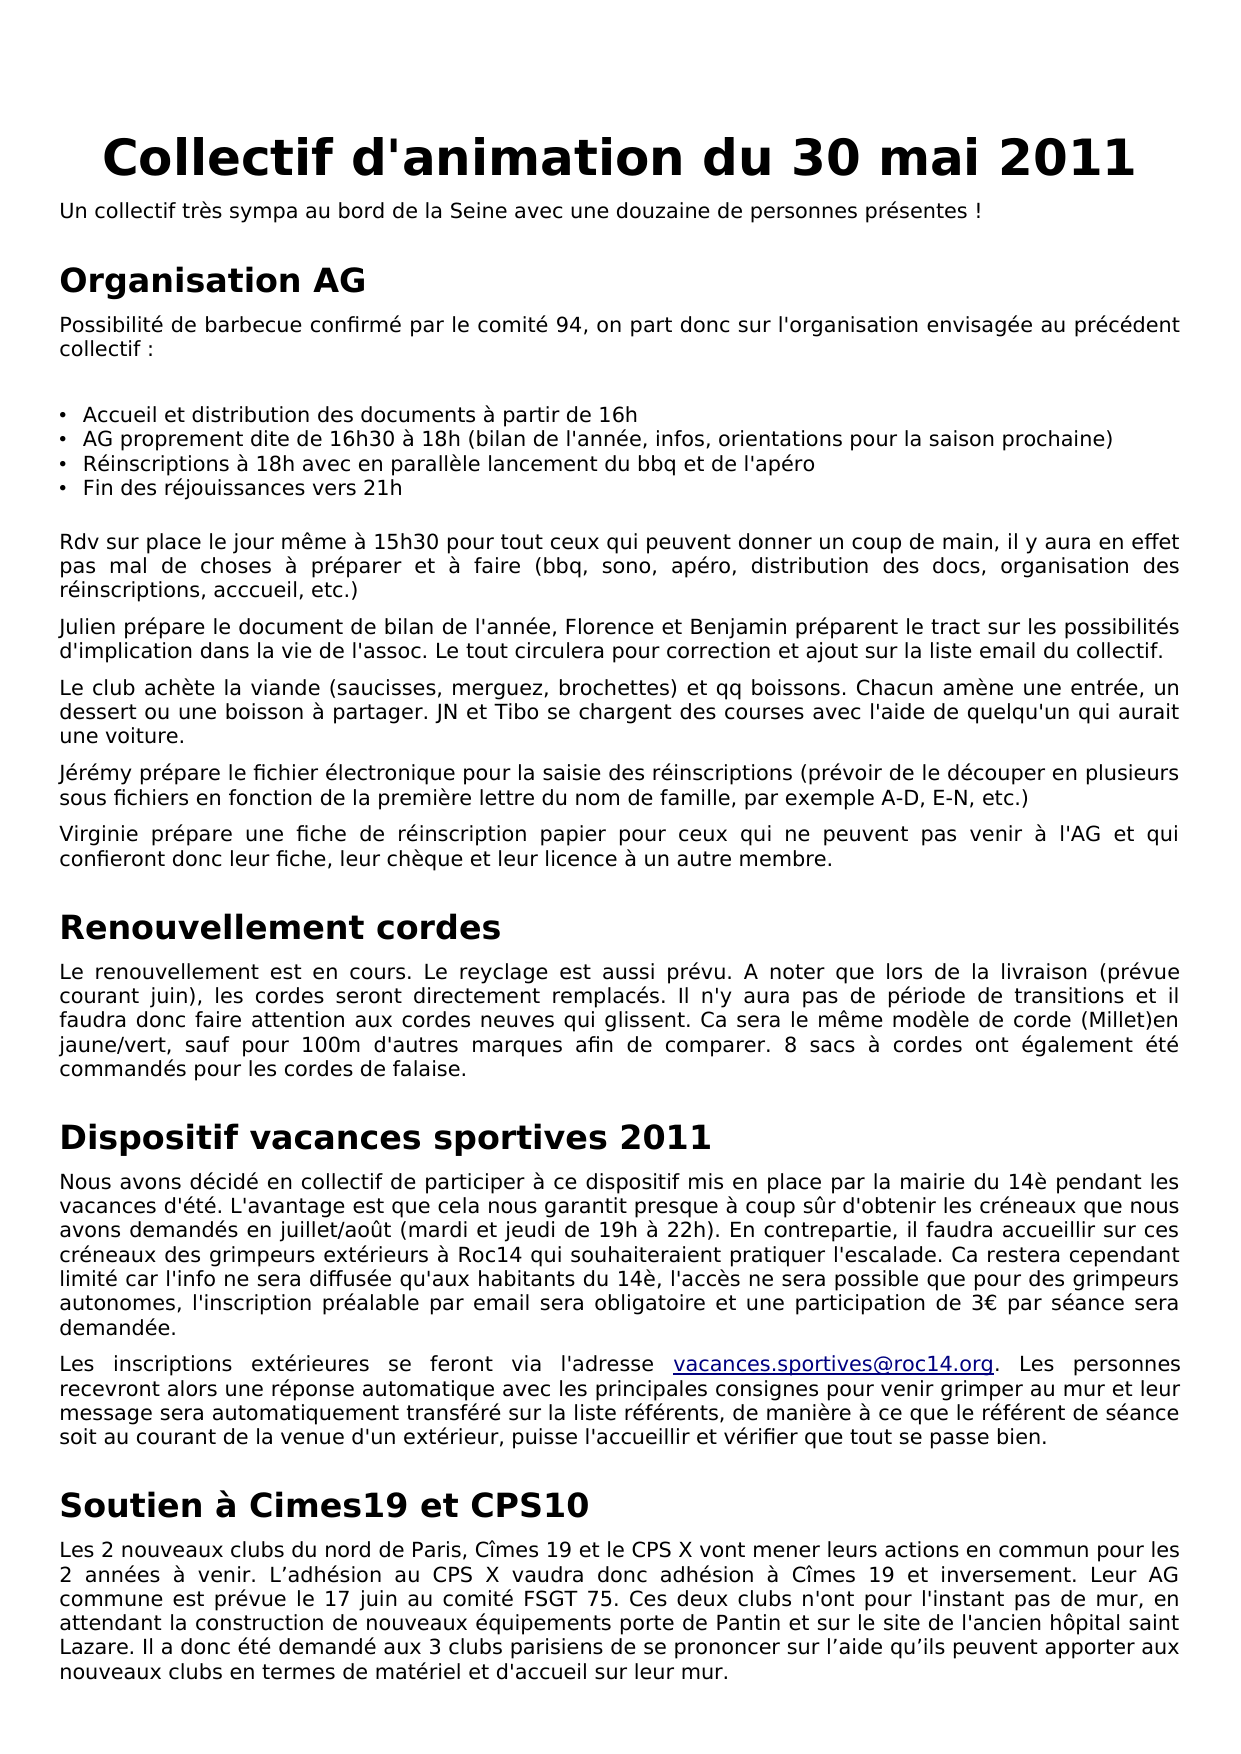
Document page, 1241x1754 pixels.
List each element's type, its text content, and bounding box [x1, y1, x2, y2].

subtitle Organisation AG [59, 261, 1181, 300]
text Un collectif très sympa au bord de la Seine avec une douzaine de personnes présentes ! [59, 199, 1181, 224]
list Réinscriptions à 18h avec en parallèle lancement du bbq et de l'apéro [59, 452, 1181, 476]
subtitle Collectif d'animation du 30 mai 2011 [59, 129, 1181, 187]
list AG proprement dite de 16h30 à 18h (bilan de l'année, infos, orientations pour la saison prochaine) [59, 427, 1181, 452]
text Le renouvellement est en cours. Le reyclage est aussi prévu. A noter que lors de la livraison (prévue courant juin), les cordes seront directement remplacés. Il n'y aura pas de période de transitions et il faudra donc faire attention aux cordes neuves qui glissent. Ca sera le même modèle de corde (Millet)en jaune/vert, sauf pour 100m d'autres marques afin de comparer. 8 sacs à cordes ont également été commandés pour les cordes de falaise. [59, 960, 1181, 1081]
text Rdv sur place le jour même à 15h30 pour tout ceux qui peuvent donner un coup de main, il y aura en effet pas mal de choses à préparer et à faire (bbq, sono, apéro, distribution des docs, organisation des réinscriptions, acccueil, etc.) [59, 530, 1181, 602]
text Les 2 nouveaux clubs du nord de Paris, Cîmes 19 et le CPS X vont mener leurs actions en commun pour les 2 années à venir. L’adhésion au CPS X vaudra donc adhésion à Cîmes 19 et inversement. Leur AG commune est prévue le 17 juin au comité FSGT 75. Ces deux clubs n'ont pour l'instant pas de mur, en attendant la construction de nouveaux équipements porte de Pantin et sur le site de l'ancien hôpital saint Lazare. Il a donc été demandé aux 3 clubs parisiens de se prononcer sur l’aide qu’ils peuvent apporter aux nouveaux clubs en termes de matériel et d'accueil sur leur mur. [59, 1538, 1181, 1684]
subtitle Dispositif vacances sportives 2011 [59, 1119, 1181, 1157]
subtitle Soutien à Cimes19 et CPS10 [59, 1487, 1181, 1526]
text Nous avons décidé en collectif de participer à ce dispositif mis en place par la mairie du 14è pendant les vacances d'été. L'avantage est que cela nous garantit presque à coup sûr d'obtenir les créneaux que nous avons demandés en juillet/août (mardi et jeudi de 19h à 22h). En contrepartie, il faudra accueillir sur ces créneaux des grimpeurs extérieurs à Roc14 qui souhaiteraient pratiquer l'escalade. Ca restera cependant limité car l'info ne sera diffusée qu'aux habitants du 14è, l'accès ne sera possible que pour des grimpeurs autonomes, l'inscription préalable par email sera obligatoire et une participation de 3€ par séance sera demandée. [59, 1170, 1181, 1340]
text Possibilité de barbecue confirmé par le comité 94, on part donc sur l'organisation envisagée au précédent collectif : [59, 313, 1181, 361]
text Virginie prépare une fiche de réinscription papier pour ceux qui ne peuvent pas venir à l'AG et qui confieront donc leur fiche, leur chèque et leur licence à un autre membre. [59, 822, 1181, 871]
text Le club achète la viande (saucisses, merguez, brochettes) et qq boissons. Chacun amène une entrée, un dessert ou une boisson à partager. JN et Tibo se chargent des courses avec l'aide de quelqu'un qui aurait une voiture. [59, 676, 1181, 749]
subtitle Renouvellement cordes [59, 908, 1181, 947]
text Julien prépare le document de bilan de l'année, Florence et Benjamin préparent le tract sur les possibilités d'implication dans la vie de l'assoc. Le tout circulera pour correction et ajout sur la liste email du collectif. [59, 615, 1181, 663]
text Jérémy prépare le fichier électronique pour la saisie des réinscriptions (prévoir de le découper en plusieurs sous fichiers en fonction de la première lettre du nom de famille, par exemple A-D, E-N, etc.) [59, 761, 1181, 810]
list Accueil et distribution des documents à partir de 16h [59, 403, 1181, 427]
list Fin des réjouissances vers 21h [59, 476, 1181, 500]
text Les inscriptions extérieures se feront via l'adresse vacances.sportives@roc14.org. Les personnes recevront alors une réponse automatique avec les principales consignes pour venir grimper au mur et leur message sera automatiquement transféré sur la liste référents, de manière à ce que le référent de séance soit au courant de la venue d'un extérieur, puisse l'accueillir et vérifier que tout se passe bien. [59, 1352, 1181, 1449]
